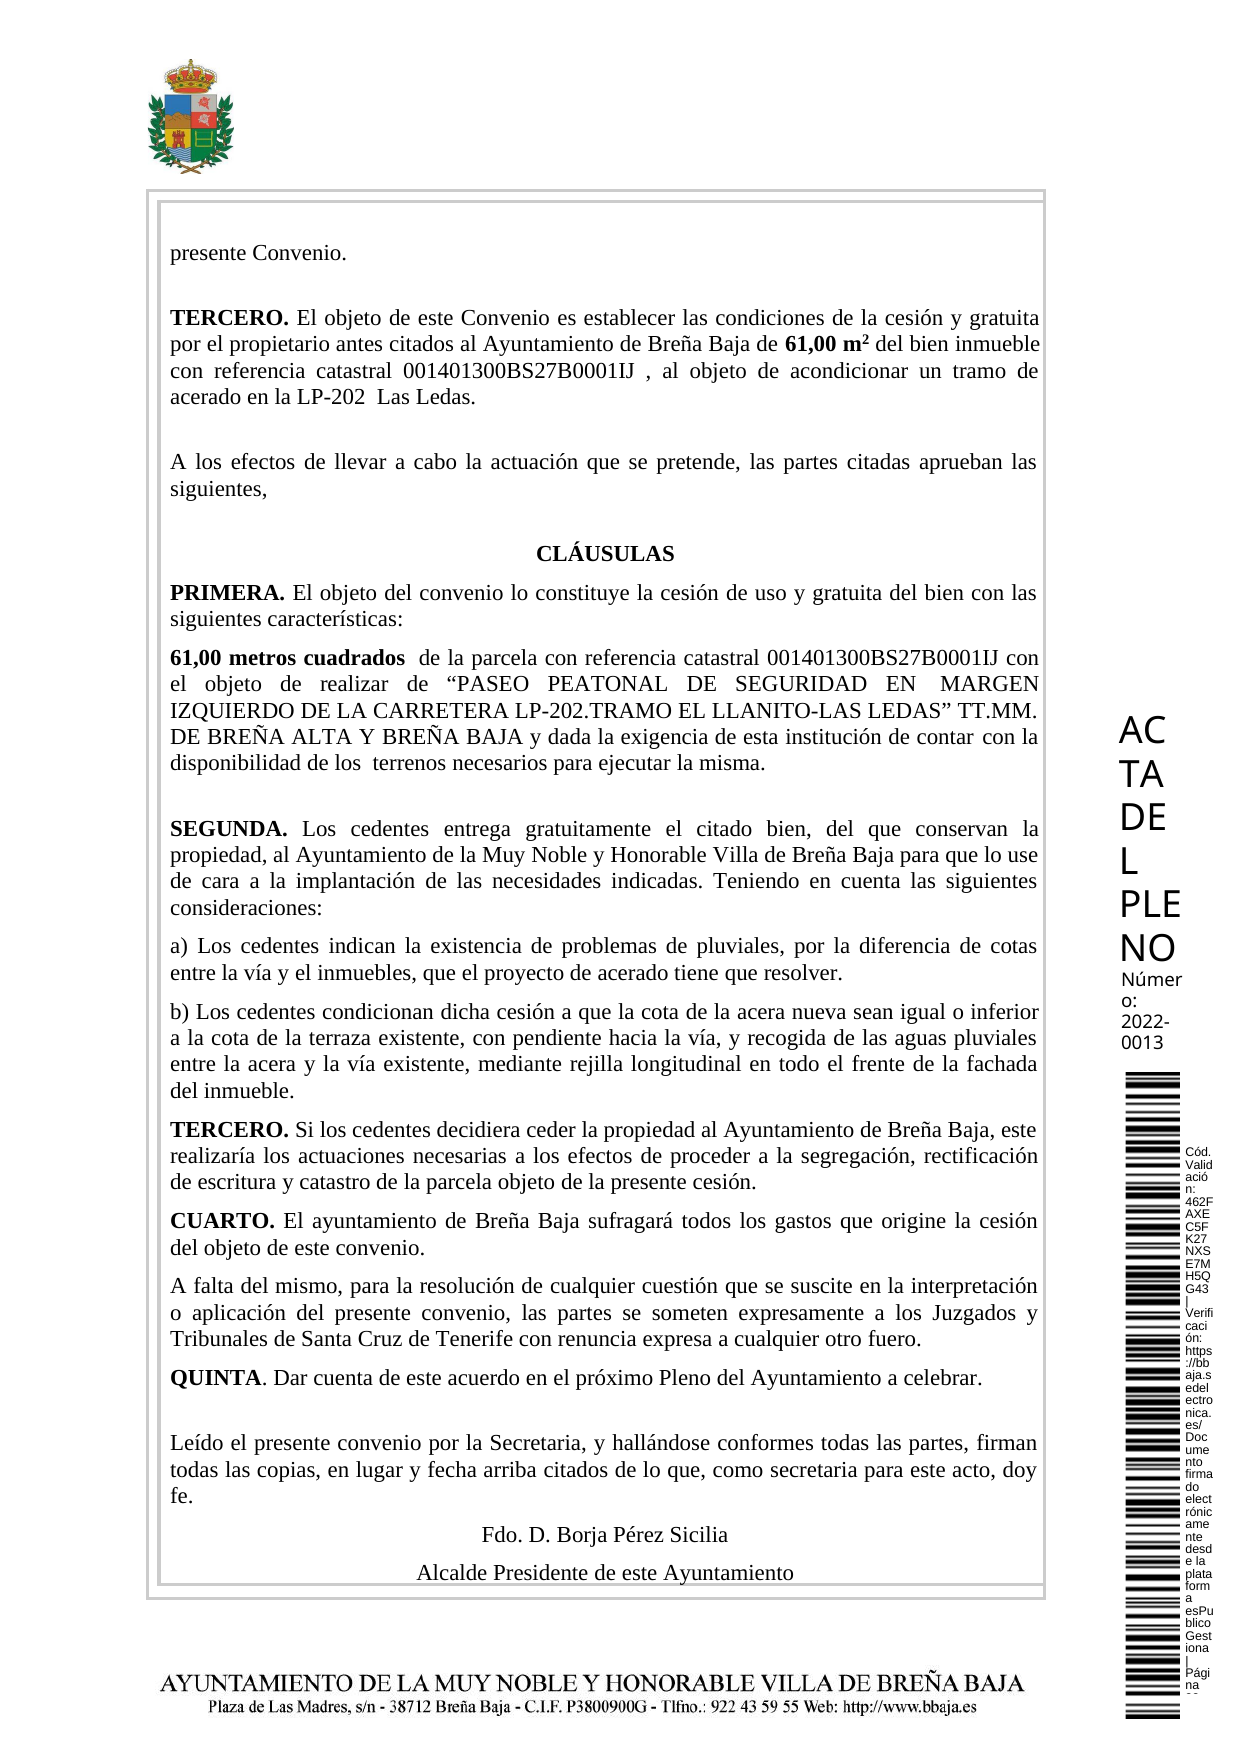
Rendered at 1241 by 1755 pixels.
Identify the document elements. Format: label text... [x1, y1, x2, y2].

text A los efectos de llevar a cabo la actuación que se pretende, las partes citadas aprueban las siguientes, [170, 448, 1039, 501]
text [1117, 706, 1186, 1054]
subtitle [1046, 540, 1075, 566]
text TERCERO. El objeto de este Convenio es establecer las condiciones de la cesión y gratuita por el propietario antes citados al Ayuntamiento de Breña Baja de 61,00 m2 del bien inmueble con referencia catastral 001401300BS27B0001IJ , al objeto de acondicionar un tramo de acerado en la LP-202 Las Ledas. [170, 304, 1040, 409]
text Leído el presente convenio por la Secretaria, y hallándose conformes todas las partes, firman todas las copias, en lugar y fecha arriba citados de lo que, como secretaria para este acto, doy fe. [170, 1429, 1039, 1508]
text [1046, 239, 1191, 265]
text CUARTO. El ayuntamiento de Breña Baja sufragará todos los gastos que origine la cesión del objeto de este convenio. [170, 1207, 1038, 1260]
subtitle [149, 540, 157, 566]
list Los cedentes indican la existencia de problemas de pluviales, por la diferencia de cotas entre la vía y el inmuebles, que el proyecto de acerado tiene que resolver. [170, 933, 1039, 985]
list Los cedentes condicionan dicha cesión a que la cota de la acera nueva sean igual o inferior a la cota de la terraza existente, con pendiente hacia la vía, y recogida de las aguas pluviales entre la acera y la vía existente, mediante rejilla longitudinal en todo el frente de la fachada del inmueble. [170, 998, 1039, 1103]
text 61,00 metros cuadrados de la parcela con referencia catastral 001401300BS27B0001IJ con el objeto de realizar de “PASEO PEATONAL DE SEGURIDAD EN MARGEN IZQUIERDO DE LA CARRETERA LP-202.TRAMO EL LLANITO-LAS LEDAS” TT.MM. [170, 644, 1040, 723]
text TERCERO. Si los cedentes decidiera ceder la propiedad al Ayuntamiento de Breña Baja, este realizaría los actuaciones necesarias a los efectos de proceder a la segregación, rectificación de escritura y catastro de la parcela objeto de la presente cesión. [170, 1116, 1038, 1195]
subtitle CLÁUSULAS [161, 540, 1043, 566]
text Número: 2022-0013 Fecha: 26/01/2023 [1121, 970, 1186, 1054]
text A falta del mismo, para la resolución de cualquier cuestión que se suscite en la interpretación o aplicación del presente convenio, las partes se someten expresamente a los Juzgados y Tribunales de Santa Cruz de Tenerife con renuncia expresa a cualquier otro fuero. [170, 1273, 1039, 1352]
text presente Convenio. [170, 239, 1043, 265]
text Fdo. D. Borja Pérez Sicilia Alcalde Presidente de este Ayuntamiento [416, 1521, 794, 1583]
text ACTA DEL PLENO [1119, 709, 1186, 970]
text QUINTA. Dar cuenta de este acuerdo en el próximo Pleno del Ayuntamiento a celebrar. [170, 1364, 1043, 1390]
text PRIMERA. El objeto del convenio lo constituye la cesión de uso y gratuita del bien con las siguientes características: [170, 579, 1039, 631]
subtitle [135, 540, 146, 566]
text SEGUNDA. Los cedentes entrega gratuitamente el citado bien, del que conservan la propiedad, al Ayuntamiento de la Muy Noble y Honorable Villa de Breña Baja para que lo use de cara a la implantación de las necesidades indicadas. Teniendo en cuenta las siguientes consideraciones: [170, 815, 1039, 920]
text DE BREÑA ALTA Y BREÑA BAJA y dada la exigencia de esta institución de contar con la disponibilidad de los terrenos necesarios para ejecutar la misma. [170, 723, 1038, 776]
text Cód. Validación: 462FAXEC5FK27NXSE7MH5QG43 | Verificación: https://bbaja.sedelectronica.es/ Documento firmado electrónicamente desde la plataforma esPublico Gestiona | Página 33 de 72 [1185, 1147, 1214, 1694]
text [1046, 1364, 1125, 1390]
